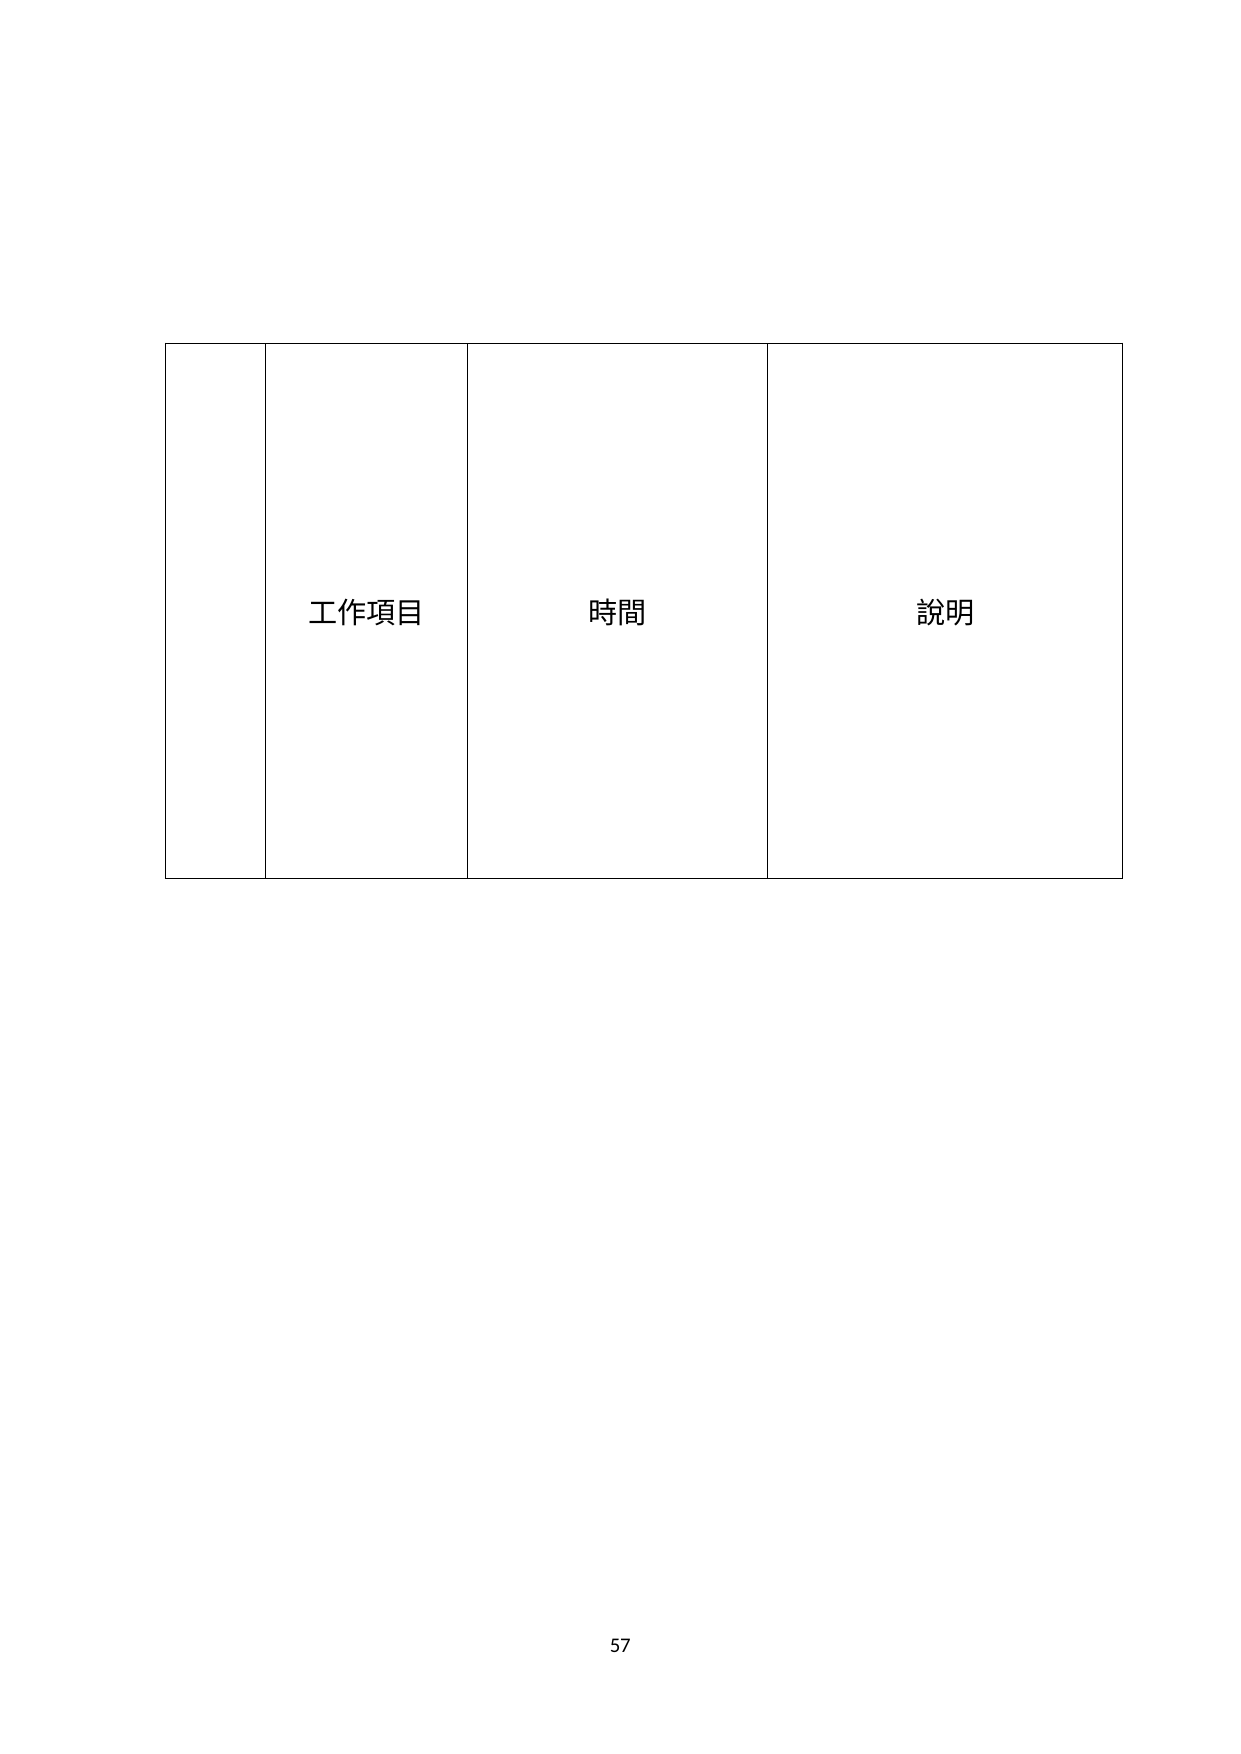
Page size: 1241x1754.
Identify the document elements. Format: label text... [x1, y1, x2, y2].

table_header 說明 [768, 344, 1122, 878]
table_header [166, 344, 265, 878]
table_header 工作項目 [266, 344, 467, 878]
table_header 時間 [468, 344, 767, 878]
